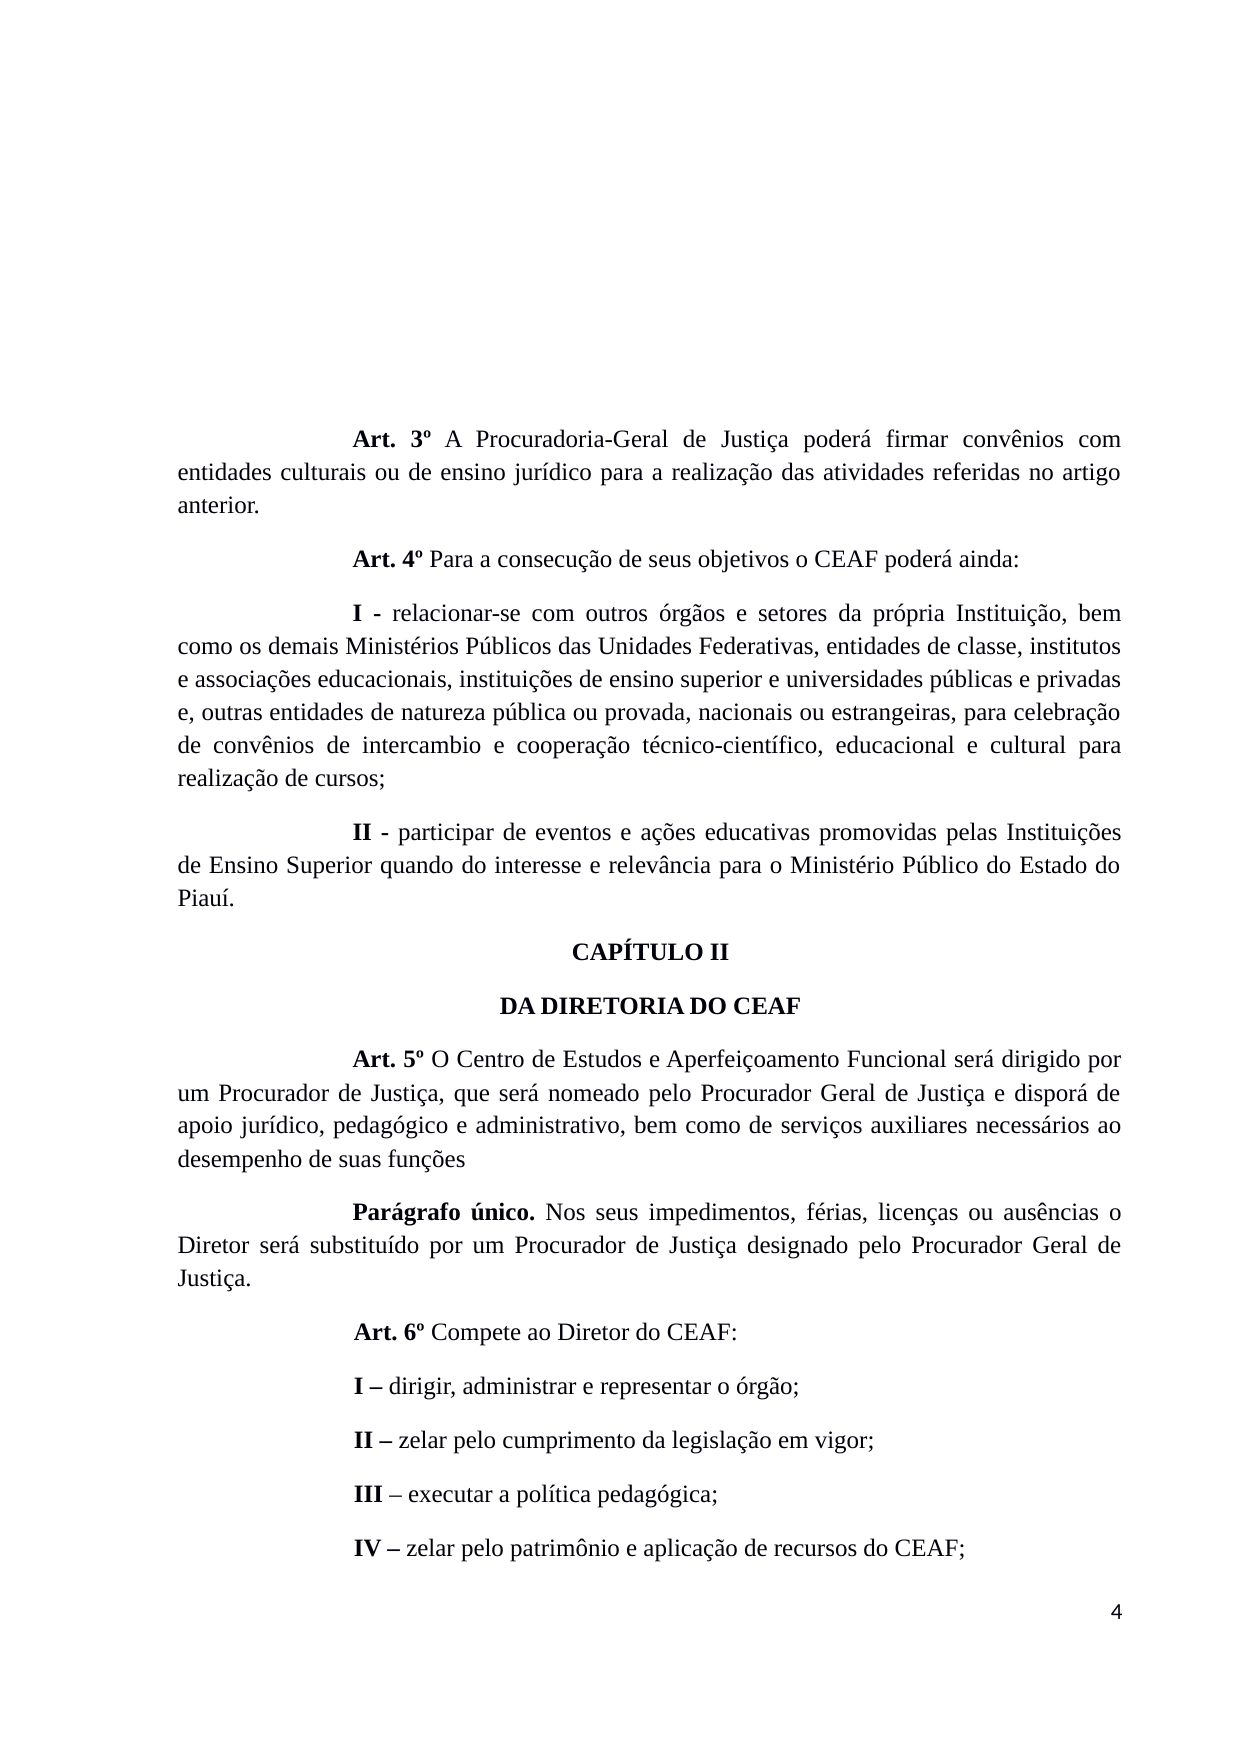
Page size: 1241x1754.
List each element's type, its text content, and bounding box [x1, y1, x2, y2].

text Art. 4º Para a consecução de seus objetivos o CEAF poderá ainda: [177, 544, 1122, 573]
text II - participar de eventos e ações educativas promovidas pelas Instituições de Ensino Superior quando do interesse e relevância para o Ministério Público do Estado do Piauí. [177, 817, 1122, 912]
text Parágrafo único. Nos seus impedimentos, férias, licenças ou ausências o Diretor será substituído por um Procurador de Justiça designado pelo Procurador Geral de Justiça. [177, 1197, 1122, 1292]
text I - relacionar-se com outros órgãos e setores da própria Instituição, bem como os demais Ministérios Públicos das Unidades Federativas, entidades de classe, institutos e associações educacionais, instituições de ensino superior e universidades públicas e privadas e, outras entidades de natureza pública ou provada, nacionais ou estrangeiras, para celebração de convênios de intercambio e cooperação técnico-científico, educacional e cultural para realização de cursos; [177, 598, 1122, 792]
text II – zelar pelo cumprimento da legislação em vigor; [177, 1425, 1122, 1454]
text DA DIRETORIA DO CEAF [177, 991, 1122, 1019]
text CAPÍTULO II [177, 937, 1122, 966]
text III – executar a política pedagógica; [177, 1479, 1122, 1508]
text I – dirigir, administrar e representar o órgão; [177, 1371, 1122, 1400]
text Art. 6º Compete ao Diretor do CEAF: [177, 1317, 1122, 1346]
text IV – zelar pelo patrimônio e aplicação de recursos do CEAF; [177, 1533, 1122, 1562]
text Art. 3º A Procuradoria-Geral de Justiça poderá firmar convênios com entidades culturais ou de ensino jurídico para a realização das atividades referidas no artigo anterior. [177, 424, 1122, 519]
text Art. 5º O Centro de Estudos e Aperfeiçoamento Funcional será dirigido por um Procurador de Justiça, que será nomeado pelo Procurador Geral de Justiça e disporá de apoio jurídico, pedagógico e administrativo, bem como de serviços auxiliares necessários ao desempenho de suas funções [177, 1044, 1122, 1172]
